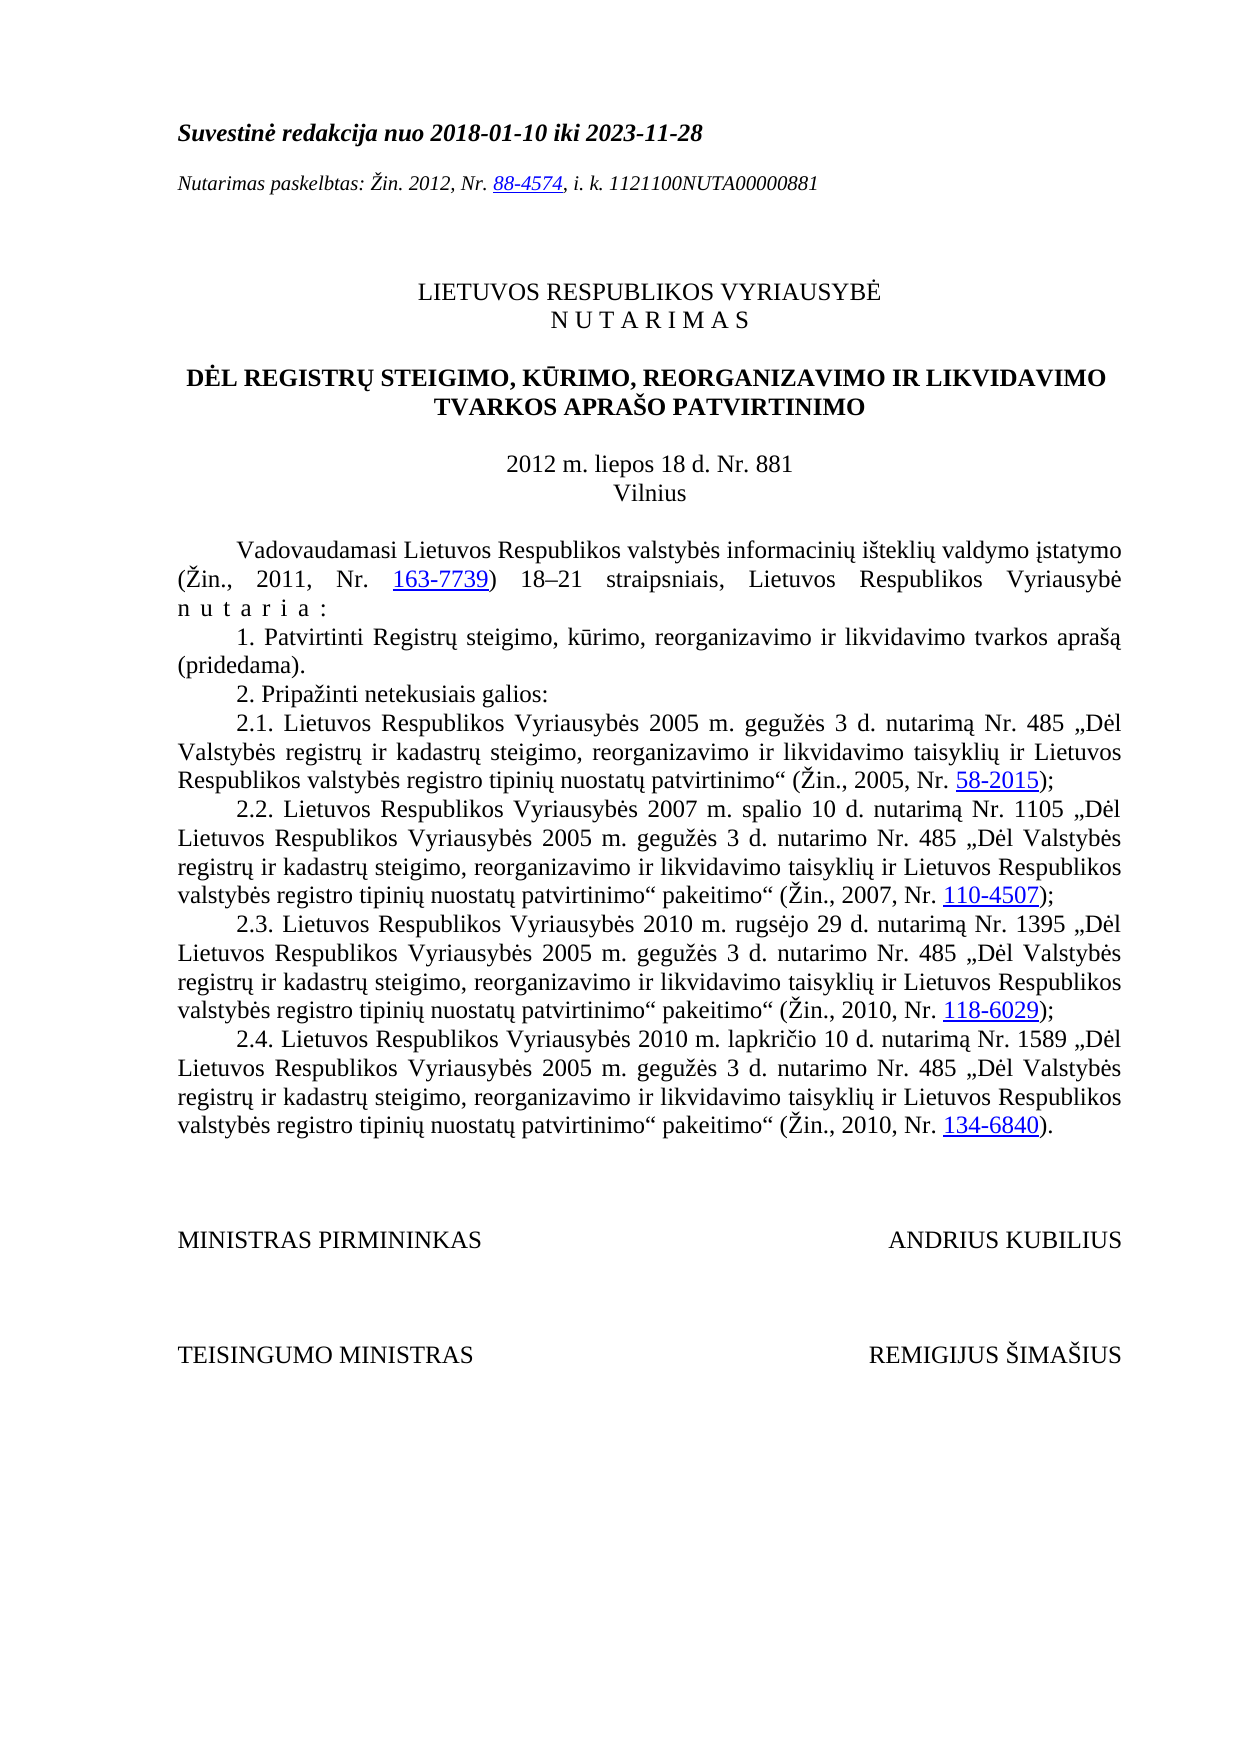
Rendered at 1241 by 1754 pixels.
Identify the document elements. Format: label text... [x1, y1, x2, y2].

text 2.4. Lietuvos Respublikos Vyriausybės 2010 m. lapkričio 10 d. nutarimą Nr. 1589 „Dėl Lietuvos Respublikos Vyriausybės 2005 m. gegužės 3 d. nutarimo Nr. 485 „Dėl Valstybės registrų ir kadastrų steigimo, reorganizavimo ir likvidavimo taisyklių ir Lietuvos Respublikos valstybės registro tipinių nuostatų patvirtinimo“ pakeitimo“ (Žin., 2010, Nr. 134-6840). [177, 1024, 1122, 1139]
text Dėl REGISTRŲ STEIGIMO, KŪRIMO, REORGANIZAVIMO IR LIKVIDAVIMO [177, 363, 1122, 392]
text 2012 m. liepos 18 d. Nr. 881 [177, 449, 1122, 478]
text Lietuvos Respublikos Vyriausybė [177, 277, 1122, 305]
text 2. Pripažinti netekusiais galios: [177, 679, 1122, 708]
text Nutarimas paskelbtas: Žin. 2012, Nr. 88-4574, i. k. 1121100NUTA00000881 [177, 171, 1122, 195]
text MINISTRAS PIRMININKAS ANDRIUS KUBILIUS [177, 1225, 1122, 1254]
text 2.3. Lietuvos Respublikos Vyriausybės 2010 m. rugsėjo 29 d. nutarimą Nr. 1395 „Dėl Lietuvos Respublikos Vyriausybės 2005 m. gegužės 3 d. nutarimo Nr. 485 „Dėl Valstybės registrų ir kadastrų steigimo, reorganizavimo ir likvidavimo taisyklių ir Lietuvos Respublikos valstybės registro tipinių nuostatų patvirtinimo“ pakeitimo“ (Žin., 2010, Nr. 118-6029); [177, 909, 1122, 1024]
text Vilnius [177, 478, 1122, 507]
text TEISINGUMO MINISTRAS REMIGIJUS ŠIMAŠIUS [177, 1340, 1122, 1369]
text TVARKOS APRAŠO PATVIRTINIMO [177, 392, 1122, 420]
text NUTARIMAS [177, 305, 1122, 334]
text 2.2. Lietuvos Respublikos Vyriausybės 2007 m. spalio 10 d. nutarimą Nr. 1105 „Dėl Lietuvos Respublikos Vyriausybės 2005 m. gegužės 3 d. nutarimo Nr. 485 „Dėl Valstybės registrų ir kadastrų steigimo, reorganizavimo ir likvidavimo taisyklių ir Lietuvos Respublikos valstybės registro tipinių nuostatų patvirtinimo“ pakeitimo“ (Žin., 2007, Nr. 110-4507); [177, 794, 1122, 909]
text 2.1. Lietuvos Respublikos Vyriausybės 2005 m. gegužės 3 d. nutarimą Nr. 485 „Dėl Valstybės registrų ir kadastrų steigimo, reorganizavimo ir likvidavimo taisyklių ir Lietuvos Respublikos valstybės registro tipinių nuostatų patvirtinimo“ (Žin., 2005, Nr. 58-2015); [177, 708, 1122, 794]
text Suvestinė redakcija nuo 2018-01-10 iki 2023-11-28 [177, 118, 1122, 147]
text 1. Patvirtinti Registrų steigimo, kūrimo, reorganizavimo ir likvidavimo tvarkos aprašą (pridedama). [177, 622, 1122, 679]
text Vadovaudamasi Lietuvos Respublikos valstybės informacinių išteklių valdymo įstatymo (Žin., 2011, Nr. 163-7739) 18–21 straipsniais, Lietuvos Respublikos Vyriausybė nutaria: [177, 535, 1122, 622]
